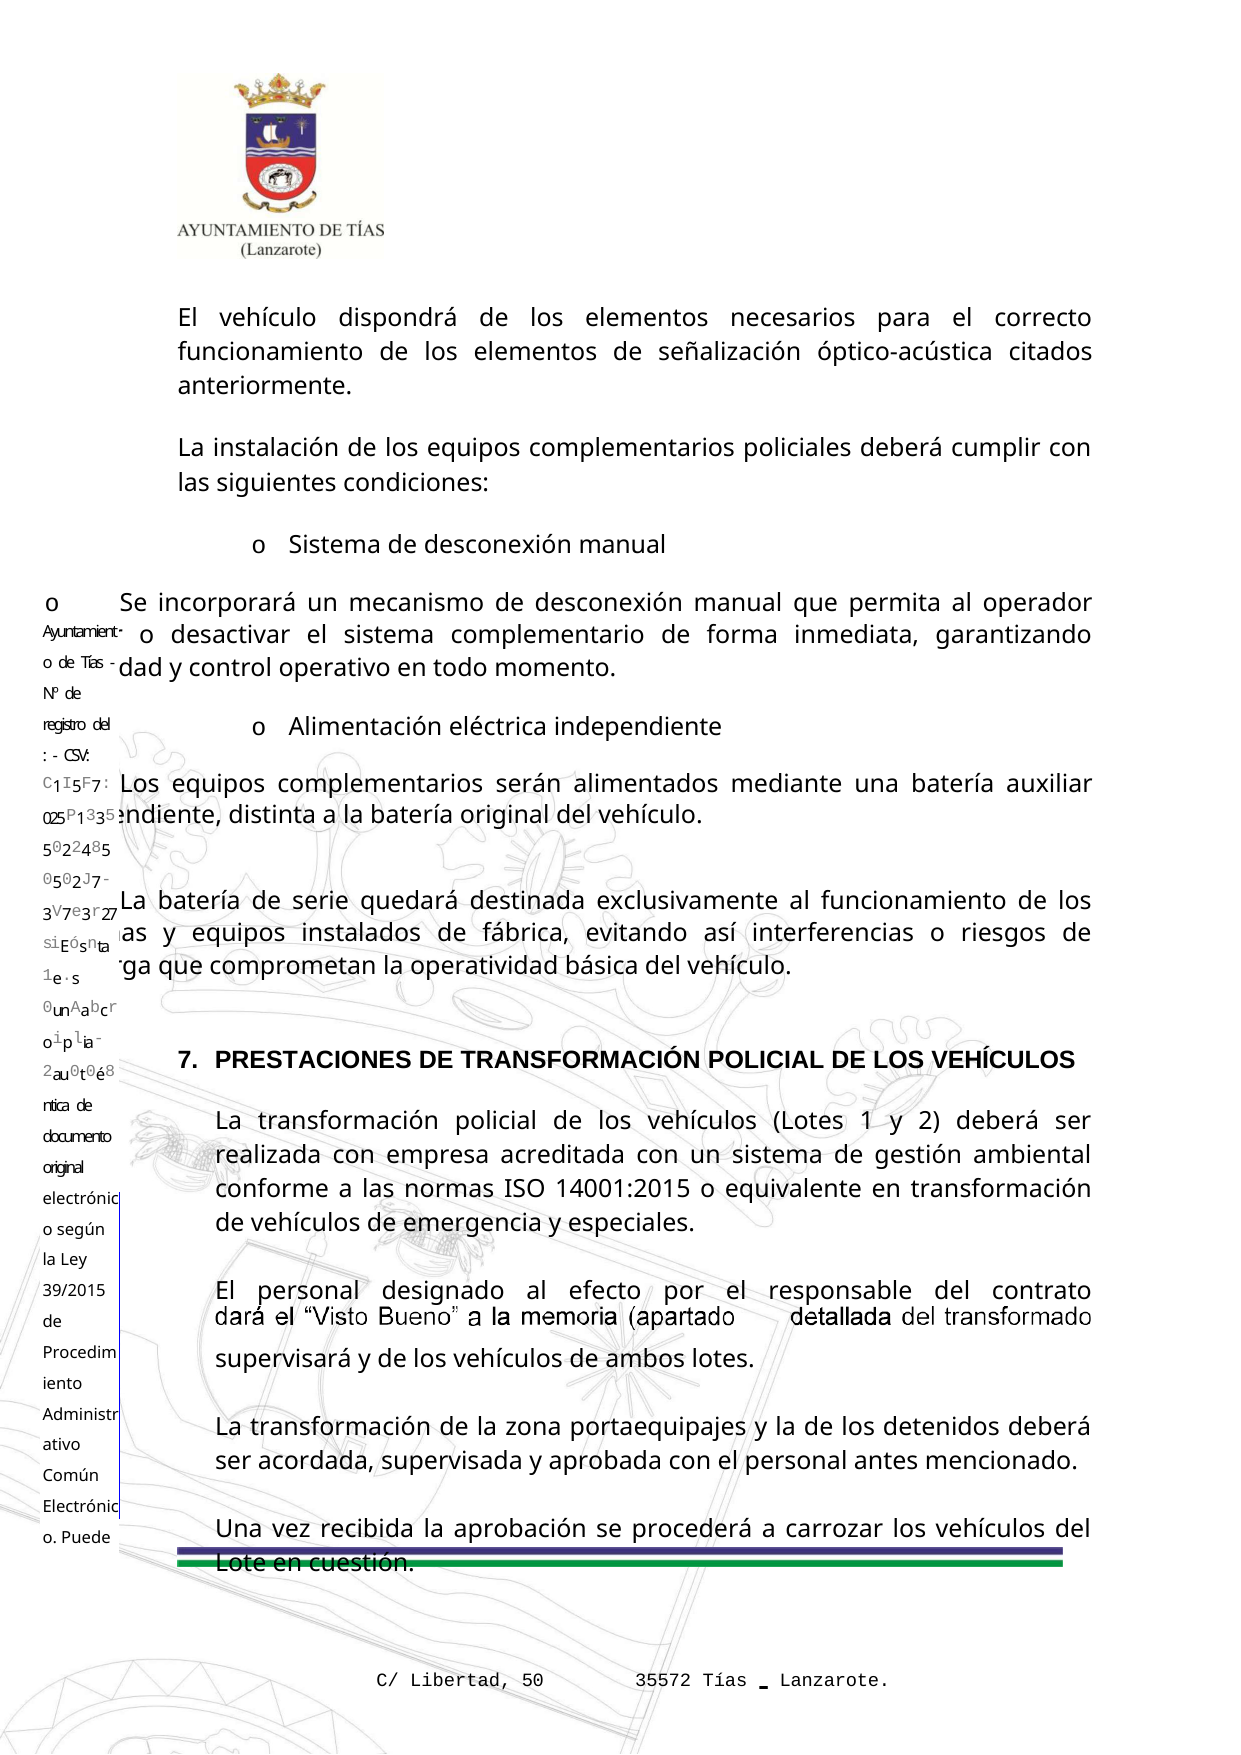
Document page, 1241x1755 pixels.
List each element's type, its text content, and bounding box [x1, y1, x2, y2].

list Ayuntamiento de Tías - Nº de registro del : - CSV: C1I5F7:025P133550224850502J7-3V7e3r27siEósnta 1e.s 0unAabcroiplia-2au0t0é8ntica de documento original electrónico según la Ley 39/2015 de Procedimiento Administrativo Común Electrónico. Puede comprobar su autenticidad en: [42, 620, 119, 1558]
